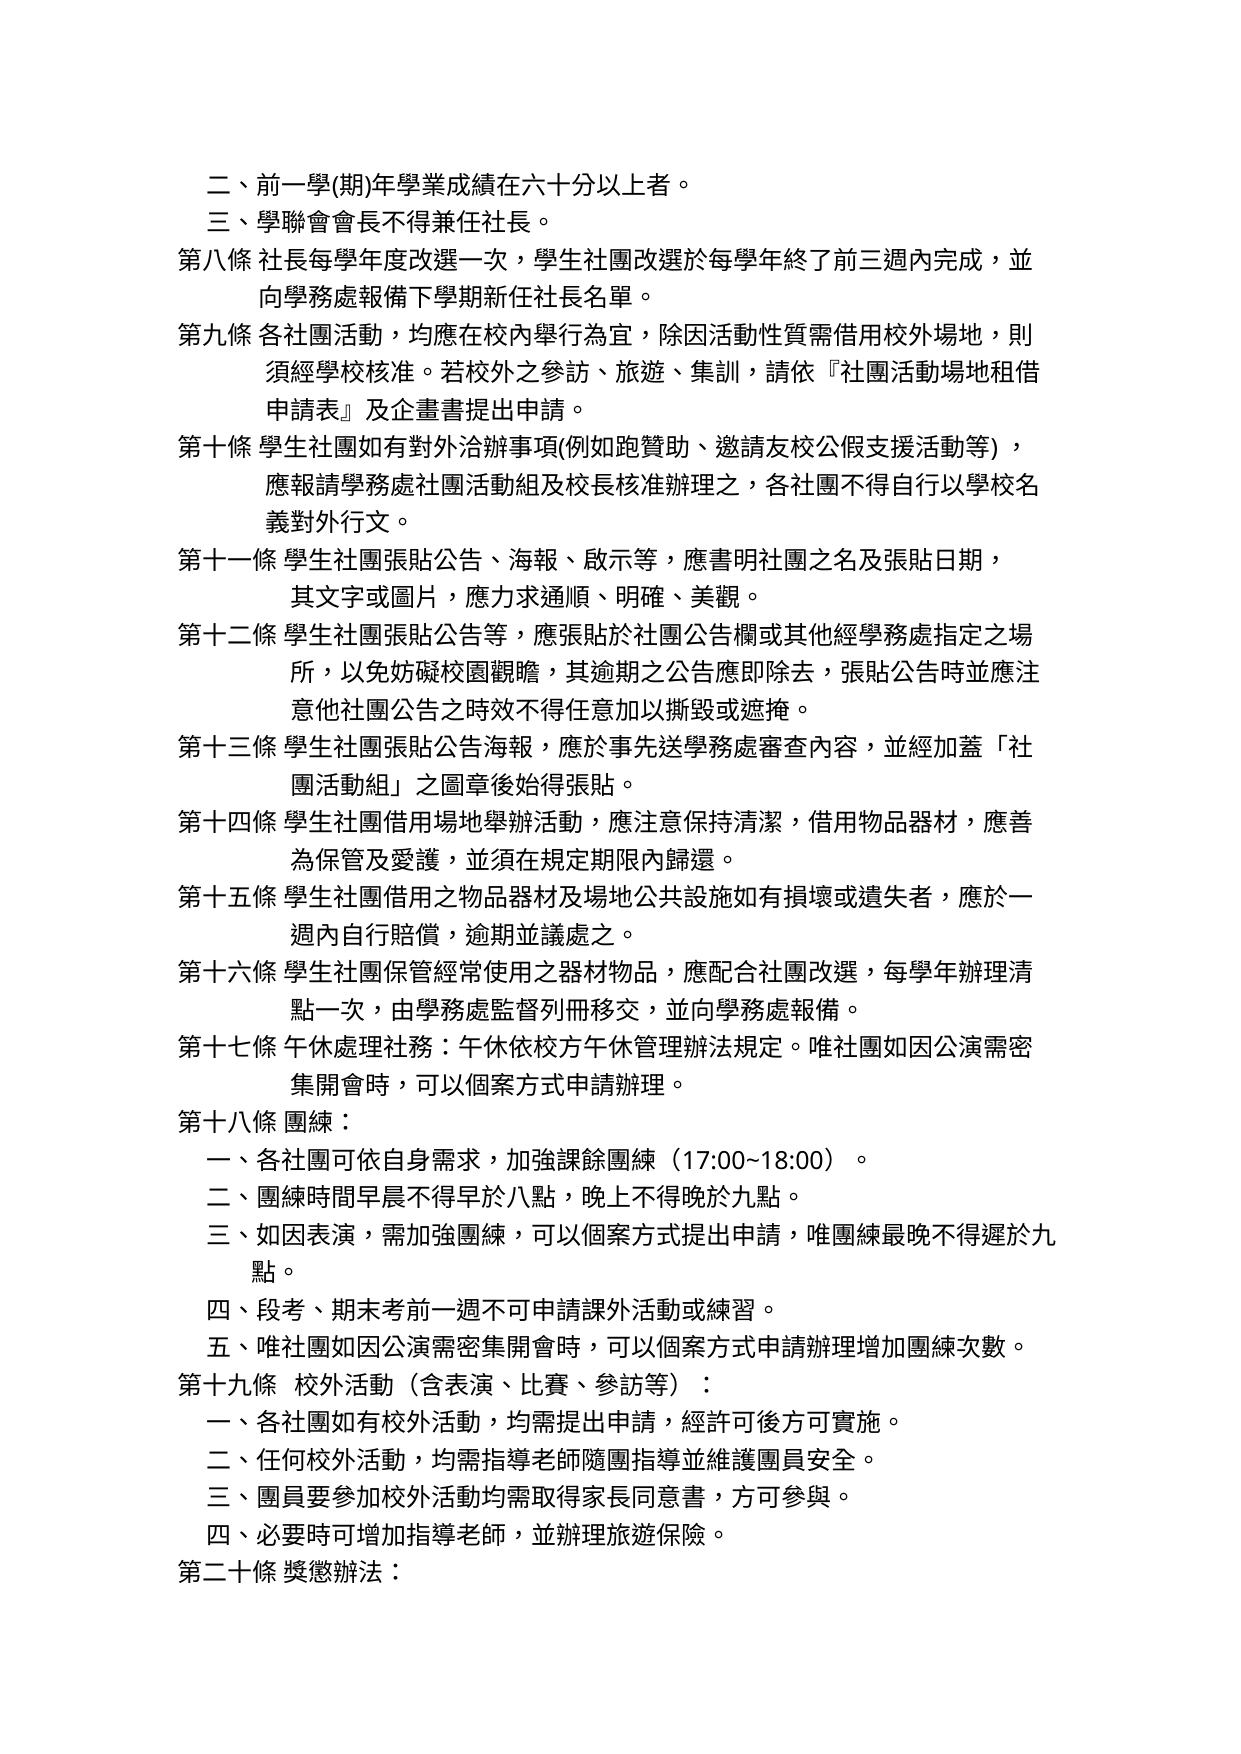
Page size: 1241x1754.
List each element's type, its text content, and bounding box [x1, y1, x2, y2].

text 四、必要時可增加指導老師，並辦理旅遊保險。 [207, 1514, 1063, 1552]
text 申請表』及企畫書提出申請。 [177, 389, 1063, 427]
text 三、如因表演，需加強團練，可以個案方式提出申請，唯團練最晚不得遲於九點。 [207, 1214, 1063, 1289]
text 須經學校核准。若校外之參訪、旅遊、集訓，請依『社團活動場地租借 [177, 352, 1063, 389]
text 四、段考、期末考前一週不可申請課外活動或練習。 [207, 1289, 1063, 1327]
text 團活動組」之圖章後始得張貼。 [177, 764, 1063, 802]
text 其文字或圖片，應力求通順、明確、美觀。 [177, 577, 1063, 614]
text 第十六條 學生社團保管經常使用之器材物品，應配合社團改選，每學年辦理清 [177, 952, 1063, 989]
text 義對外行文。 [177, 502, 1063, 539]
text 意他社團公告之時效不得任意加以撕毀或遮掩。 [177, 689, 1063, 727]
text 二、團練時間早晨不得早於八點，晚上不得晚於九點。 [207, 1177, 1063, 1214]
text 第十二條 學生社團張貼公告等，應張貼於社團公告欄或其他經學務處指定之場 [177, 614, 1063, 652]
text 所，以免妨礙校園觀瞻，其逾期之公告應即除去，張貼公告時並應注 [177, 652, 1063, 689]
text 第十五條 學生社團借用之物品器材及場地公共設施如有損壞或遺失者，應於一 [177, 877, 1063, 914]
text 第八條 社長每學年度改選一次，學生社團改選於每學年終了前三週內完成，並 [177, 239, 1063, 277]
text 集開會時，可以個案方式申請辦理。 [177, 1064, 1063, 1102]
text 一、各社團如有校外活動，均需提出申請，經許可後方可實施。 [207, 1402, 1063, 1439]
text 第九條 各社團活動，均應在校內舉行為宜，除因活動性質需借用校外場地，則 [177, 314, 1063, 352]
text 三、學聯會會長不得兼任社長。 [207, 202, 1063, 239]
text 應報請學務處社團活動組及校長核准辦理之，各社團不得自行以學校名 [177, 464, 1063, 502]
text 第十七條 午休處理社務：午休依校方午休管理辦法規定。唯社團如因公演需密 [177, 1027, 1063, 1064]
text 點一次，由學務處監督列冊移交，並向學務處報備。 [177, 989, 1063, 1027]
text 第十三條 學生社團張貼公告海報，應於事先送學務處審查內容，並經加蓋「社 [177, 727, 1063, 764]
text 第十九條 校外活動（含表演、比賽、參訪等）： [177, 1364, 1063, 1402]
text 一、各社團可依自身需求，加強課餘團練（17:00~18:00）。 [207, 1139, 1063, 1177]
text 週內自行賠償，逾期並議處之。 [177, 914, 1063, 952]
text 第二十條 獎懲辦法： [177, 1552, 1063, 1589]
text 第十四條 學生社團借用場地舉辦活動，應注意保持清潔，借用物品器材，應善 [177, 802, 1063, 839]
text 二、前一學(期)年學業成績在六十分以上者。 [207, 164, 1063, 202]
text 五、唯社團如因公演需密集開會時，可以個案方式申請辦理增加團練次數。 [207, 1327, 1063, 1364]
text 為保管及愛護，並須在規定期限內歸還。 [177, 839, 1063, 877]
text 第十一條 學生社團張貼公告、海報、啟示等，應書明社團之名及張貼日期， [177, 539, 1063, 577]
text 三、團員要參加校外活動均需取得家長同意書，方可參與。 [207, 1477, 1063, 1514]
text 二、任何校外活動，均需指導老師隨團指導並維護團員安全。 [207, 1439, 1063, 1477]
text 第十條 學生社團如有對外洽辦事項(例如跑贊助、邀請友校公假支援活動等) ， [177, 427, 1063, 464]
text 第十八條 團練： [177, 1102, 1063, 1139]
text 向學務處報備下學期新任社長名單。 [177, 277, 1063, 314]
